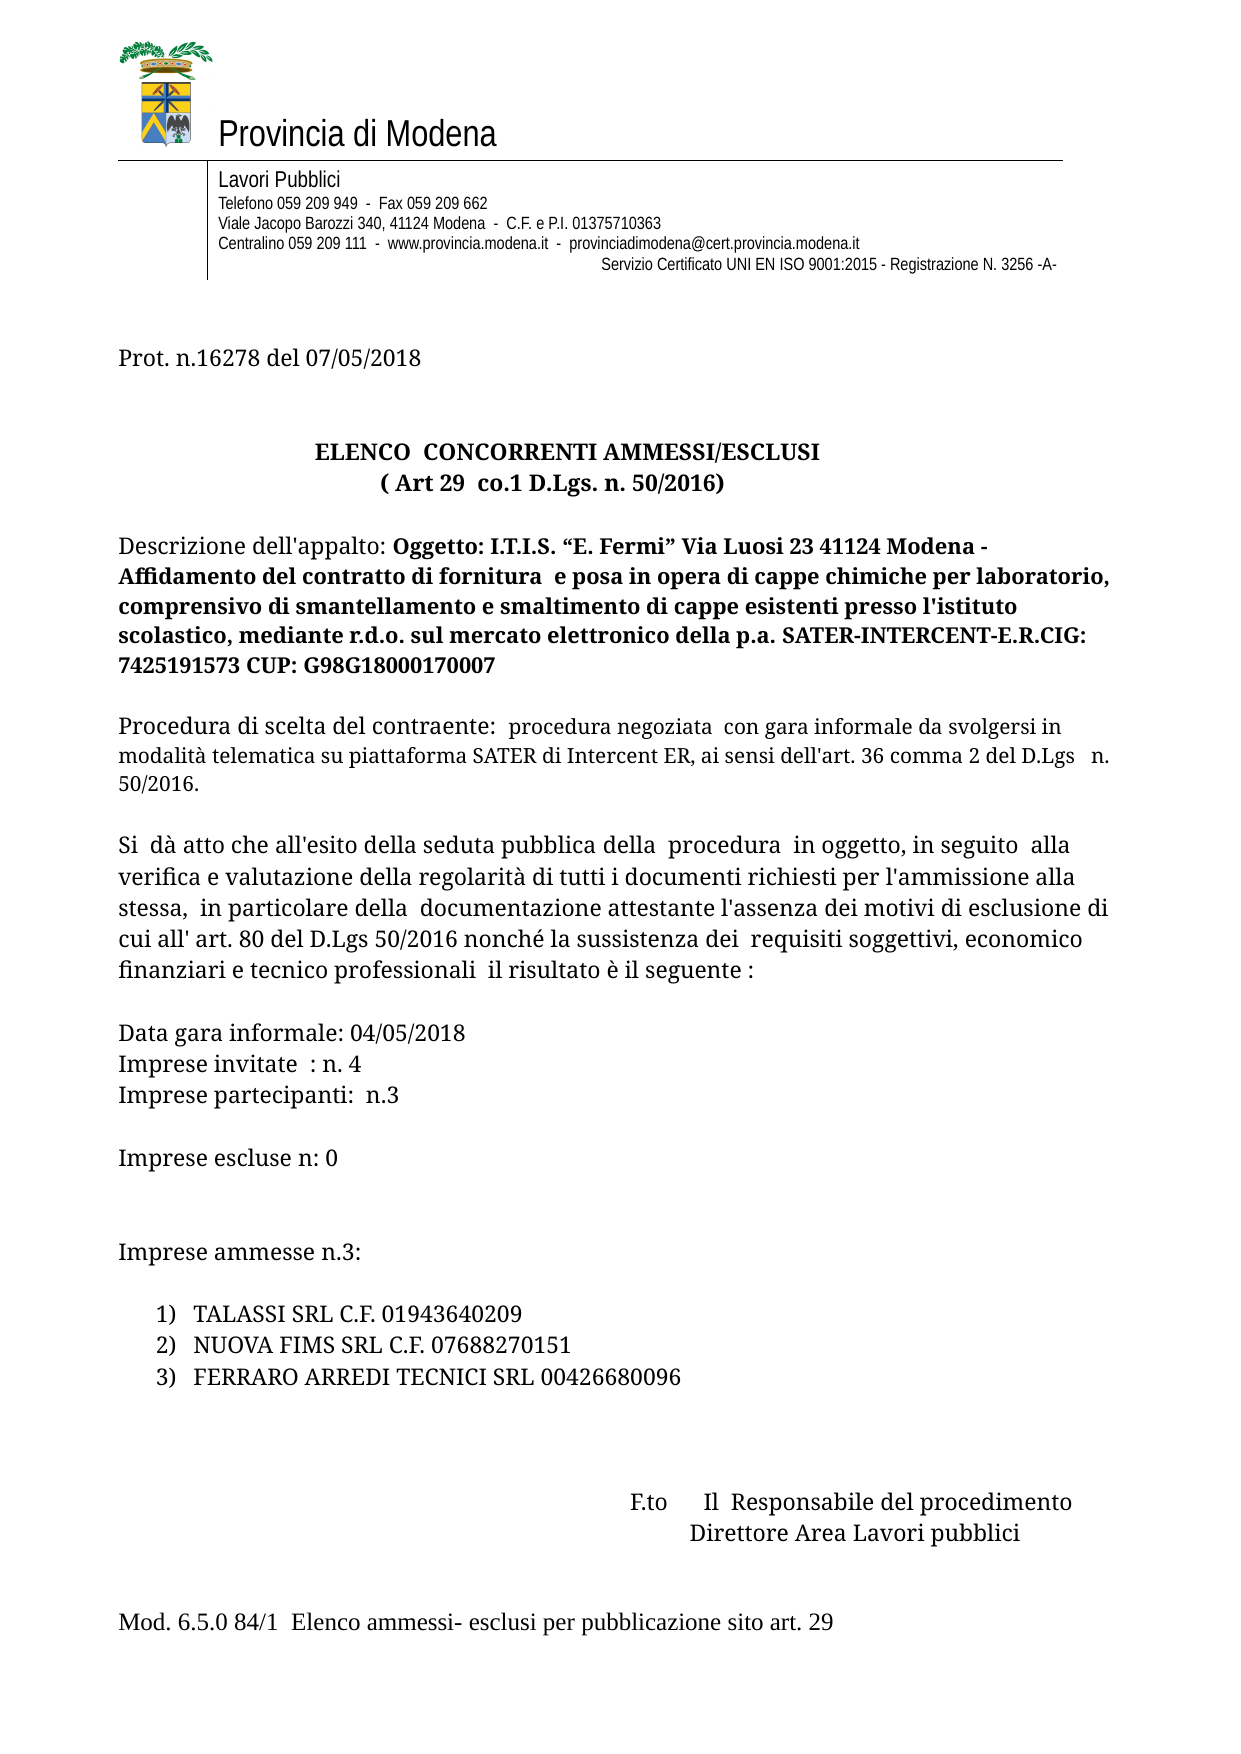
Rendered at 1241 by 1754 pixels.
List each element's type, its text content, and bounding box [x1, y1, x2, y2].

table_cell [118, 161, 207, 280]
list FERRARO ARREDI TECNICI SRL 00426680096 [156, 1361, 1122, 1392]
table_cell Lavori Pubblici Telefono 059 209 949 - Fax 059 209 662 Viale Jacopo Barozzi 340, 41124 Modena - C.F. e P.I. 01375710363 Centralino 059 209 111 - www.provincia.modena.it - provinciadimodena@cert.provincia.modena.it Servizio Certificato UNI EN ISO 9001:2015 - Registrazione N. 3256 -A- [218, 161, 1063, 280]
text F.to Il Responsabile del procedimento [118, 1486, 1122, 1517]
text Imprese ammesse n.3: [118, 1236, 1122, 1267]
text Imprese escluse n: 0 [118, 1142, 1122, 1173]
list TALASSI SRL C.F. 01943640209 [156, 1298, 1122, 1329]
text Data gara informale: 04/05/2018 [118, 1017, 1122, 1048]
list NUOVA FIMS SRL C.F. 07688270151 [156, 1329, 1122, 1361]
text Prot. n.16278 del 07/05/2018 [118, 342, 1122, 373]
text ELENCO CONCORRENTI AMMESSI/ESCLUSI [118, 436, 1122, 467]
table_header [118, 34, 218, 160]
text Imprese partecipanti: n.3 [118, 1079, 1122, 1111]
picture [119, 41, 213, 147]
text Imprese invitate : n. 4 [118, 1048, 1122, 1079]
table_header Provincia di Modena [218, 34, 1063, 160]
text Si dà atto che all'esito della seduta pubblica della procedura in oggetto, in seguito alla verifica e valutazione della regolarità di tutti i documenti richiesti per l'ammissione alla stessa, in particolare della documentazione attestante l'assenza dei motivi di esclusione di cui all' art. 80 del D.Lgs 50/2016 nonché la sussistenza dei requisiti soggettivi, economico finanziari e tecnico professionali il risultato è il seguente : [118, 829, 1122, 986]
table_cell [208, 161, 218, 280]
text Descrizione dell'appalto: Oggetto: I.T.I.S. “E. Fermi” Via Luosi 23 41124 Modena - Affidamento del contratto di fornitura e posa in opera di cappe chimiche per laboratorio, comprensivo di smantellamento e smaltimento di cappe esistenti presso l'istituto scolastico, mediante r.d.o. sul mercato elettronico della p.a. SATER-INTERCENT-E.R.CIG: 7425191573 CUP: G98G18000170007 [118, 530, 1122, 680]
text Procedura di scelta del contraente: procedura negoziata con gara informale da svolgersi in modalità telematica su piattaforma SATER di Intercent ER, ai sensi dell'art. 36 comma 2 del D.Lgs n. 50/2016. [118, 710, 1122, 798]
text Direttore Area Lavori pubblici [118, 1517, 1122, 1548]
text ( Art 29 co.1 D.Lgs. n. 50/2016) [118, 467, 1122, 498]
